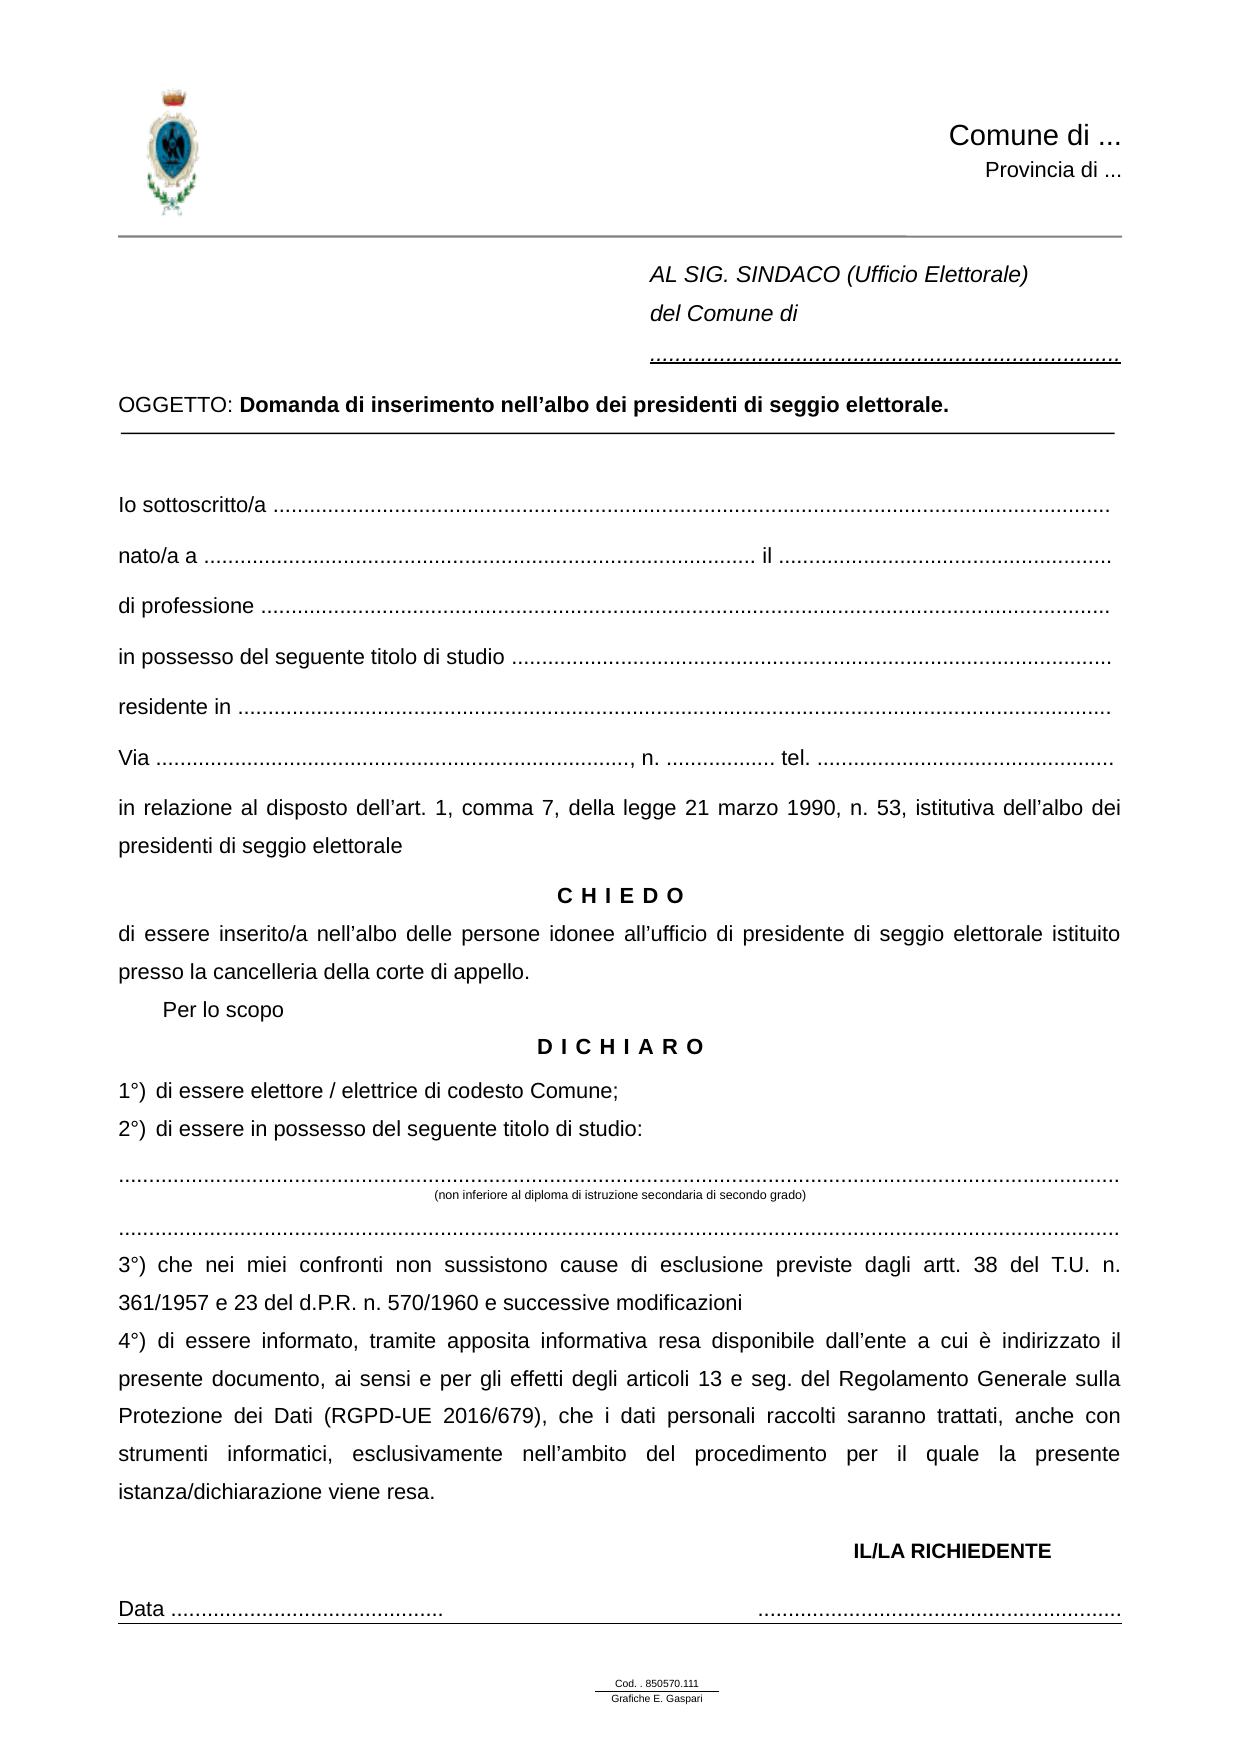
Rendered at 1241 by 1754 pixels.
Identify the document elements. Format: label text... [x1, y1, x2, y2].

subtitle DICHIARO [118, 1034, 1122, 1059]
picture [122, 87, 224, 219]
list di essere elettore / elettrice di codesto Comune; [118, 1078, 1122, 1103]
text 4°) di essere informato, tramite apposita informativa resa disponibile dall’ente a cui è indirizzato il presente documento, ai sensi e per gli effetti degli articoli 13 e seg. del Regolamento Generale sulla Protezione dei Dati (RGPD-UE 2016/679), che i dati personali raccolti saranno trattati, anche con strumenti informatici, esclusivamente nell’ambito del procedimento per il quale la presente istanza/dichiarazione viene resa. [118, 1328, 1122, 1504]
text Provincia di ... [224, 157, 1122, 182]
list OGGETTO: Domanda di inserimento nell’albo dei presidenti di seggio elettorale. [118, 392, 1122, 417]
text 3°) che nei miei confronti non sussistono cause di esclusione previste dagli artt. 38 del T.U. n. 361/1957 e 23 del d.P.R. n. 570/1960 e successive modificazioni [118, 1252, 1122, 1315]
list di essere in possesso del seguente titolo di studio: [118, 1116, 1122, 1141]
list di professione ............................................................................................................................................ [118, 593, 1122, 618]
text di essere inserito/a nell’albo delle persone idonee all’ufficio di presidente di seggio elettorale istituito presso la cancelleria della corte di appello. [118, 921, 1122, 984]
list residente in ................................................................................................................................................ [118, 694, 1122, 719]
text Comune di ... [224, 118, 1122, 152]
text (non inferiore al diploma di istruzione secondaria di secondo grado) [118, 1187, 1122, 1202]
text ..................................................................................................................................................................... [118, 1162, 1122, 1187]
list del Comune di [650, 300, 1122, 326]
text ..................................................................................................................................................................... [118, 1214, 1122, 1239]
text in relazione al disposto dell’art. 1, comma 7, della legge 21 marzo 1990, n. 53, istitutiva dell’albo dei presidenti di seggio elettorale [118, 795, 1122, 858]
text Per lo scopo [118, 996, 1122, 1022]
text Data ............................................. ............................................................ [118, 1596, 1122, 1623]
list Via .............................................................................., n. .................. tel. ................................................. [118, 744, 1122, 770]
list Io sottoscritto/a .......................................................................................................................................... [118, 429, 1122, 518]
text CHIEDO [118, 883, 1122, 908]
subtitle IL/LA RICHIEDENTE [768, 1539, 1122, 1563]
list AL SIG. SINDACO (Ufficio Elettorale) [650, 261, 1122, 287]
list in possesso del seguente titolo di studio ................................................................................................... [118, 644, 1122, 669]
list .......................................................................... [650, 339, 1122, 366]
list nato/a a ........................................................................................... il ....................................................... [118, 543, 1122, 568]
